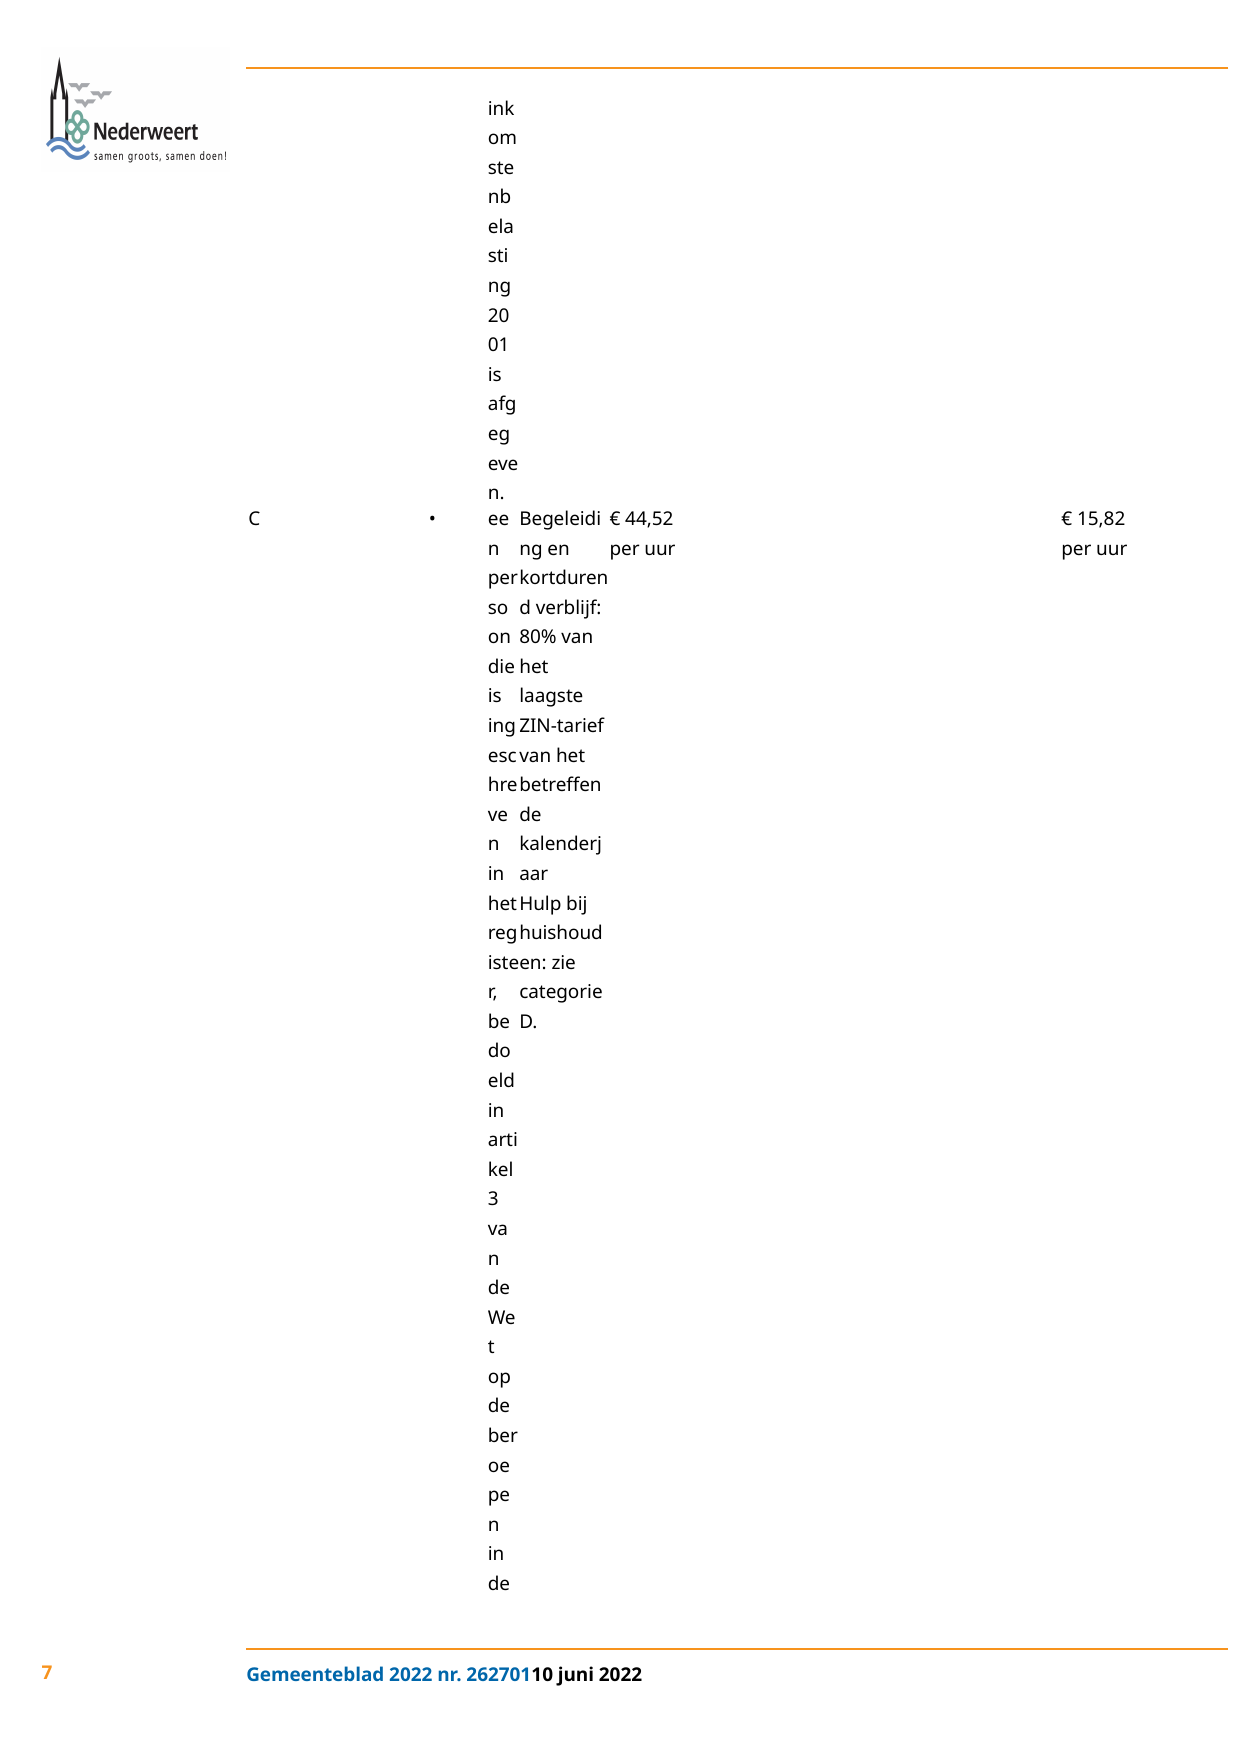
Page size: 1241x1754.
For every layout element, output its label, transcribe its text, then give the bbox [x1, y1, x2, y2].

table_cell [790, 505, 881, 1596]
table_cell [971, 95, 1061, 505]
table_cell [248, 95, 429, 505]
table_cell € 15,82 per uur [1061, 505, 1152, 1596]
picture [41, 47, 231, 172]
table_cell [971, 505, 1061, 1596]
table_cell € 44,52 per uur [609, 505, 700, 1596]
table_cell [1061, 95, 1152, 505]
table_cell [881, 505, 971, 1596]
table_cell een persoon die is ingeschreven in het register, bedoeld in artikel 3 van de Wet op de beroepen in de [429, 505, 519, 1596]
table_cell inkomstenbelasting 2001 is afgegeven. [429, 95, 519, 505]
table_cell [700, 95, 790, 505]
table_cell [790, 95, 881, 505]
table_cell [700, 505, 790, 1596]
table_cell Begeleiding en kortdurend verblijf: 80% van het laagste ZIN-tarief van het betreffende kalenderjaar Hulp bij huishouden: zie categorie D. [519, 505, 609, 1596]
table_cell [881, 95, 971, 505]
table_cell [609, 95, 700, 505]
table_cell C [248, 505, 429, 1596]
table_cell [519, 95, 609, 505]
